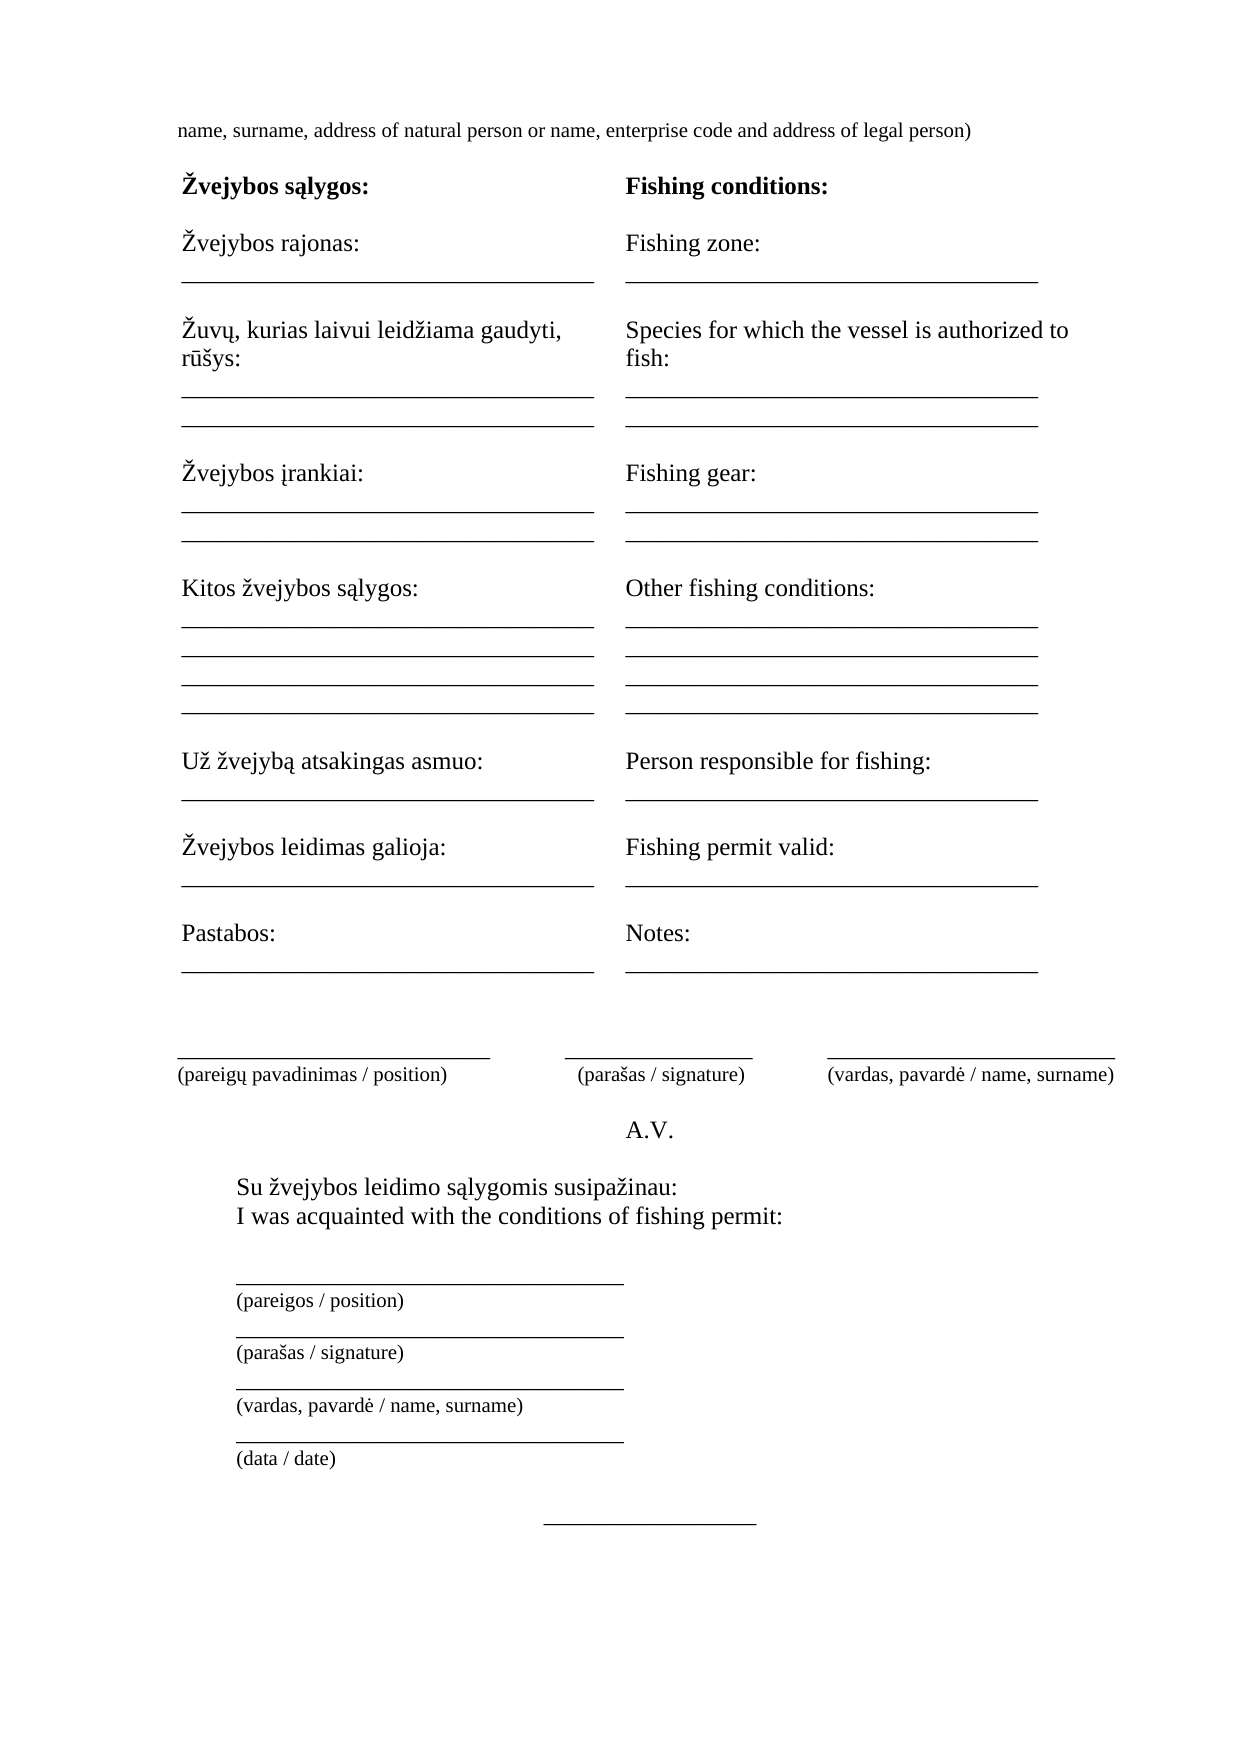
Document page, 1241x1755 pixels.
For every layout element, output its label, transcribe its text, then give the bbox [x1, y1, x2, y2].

table_cell Fishing zone: _________________________________ [621, 229, 1122, 315]
text Su žvejybos leidimo sąlygomis susipažinau: [177, 1172, 1122, 1201]
table_cell Notes: _________________________________ [621, 919, 1122, 1005]
text _______________________________ [177, 1417, 1122, 1446]
text _______________________________ [177, 1259, 1122, 1287]
table_cell Person responsible for fishing: _________________________________ [621, 746, 1122, 832]
table_cell Species for which the vessel is authorized to fish: _________________________________ _________________________________ [621, 315, 1122, 458]
table_cell Fishing permit valid: _________________________________ [621, 832, 1122, 918]
text (pareigos / position) [177, 1287, 1122, 1312]
text _______________________________ [177, 1364, 1122, 1393]
table_cell Pastabos: _________________________________ [177, 919, 621, 1005]
text (pareigų pavadinimas / position) (parašas / signature) (vardas, pavardė / name, surname) [177, 1062, 1122, 1086]
text (parašas / signature) [177, 1340, 1122, 1364]
text (data / date) [177, 1446, 1122, 1470]
text (vardas, pavardė / name, surname) [177, 1393, 1122, 1417]
text name, surname, address of natural person or name, enterprise code and address of legal person) [177, 118, 1122, 142]
table_cell Žvejybos rajonas: _________________________________ [177, 229, 621, 315]
table_header Žvejybos sąlygos: [177, 171, 621, 228]
table_cell Žvejybos įrankiai: _________________________________ _________________________________ [177, 459, 621, 573]
text A.V. [177, 1115, 1122, 1144]
text _________________ [177, 1499, 1122, 1527]
table_cell Žuvų, kurias laivui leidžiama gaudyti, rūšys: _________________________________ _________________________________ [177, 315, 621, 458]
table_cell Fishing gear: _________________________________ _________________________________ [621, 459, 1122, 573]
table_header Fishing conditions: [621, 171, 1122, 228]
table_cell Už žvejybą atsakingas asmuo: _________________________________ [177, 746, 621, 832]
text _________________________ _______________ _______________________ [177, 1033, 1122, 1062]
table_cell Other fishing conditions: _________________________________ _________________________________ _________________________________ _________________________________ [621, 574, 1122, 746]
table_cell Kitos žvejybos sąlygos: _________________________________ _________________________________ _________________________________ _________________________________ [177, 574, 621, 746]
text I was acquainted with the conditions of fishing permit: [177, 1201, 1122, 1230]
table_cell Žvejybos leidimas galioja: _________________________________ [177, 832, 621, 918]
text _______________________________ [177, 1312, 1122, 1340]
